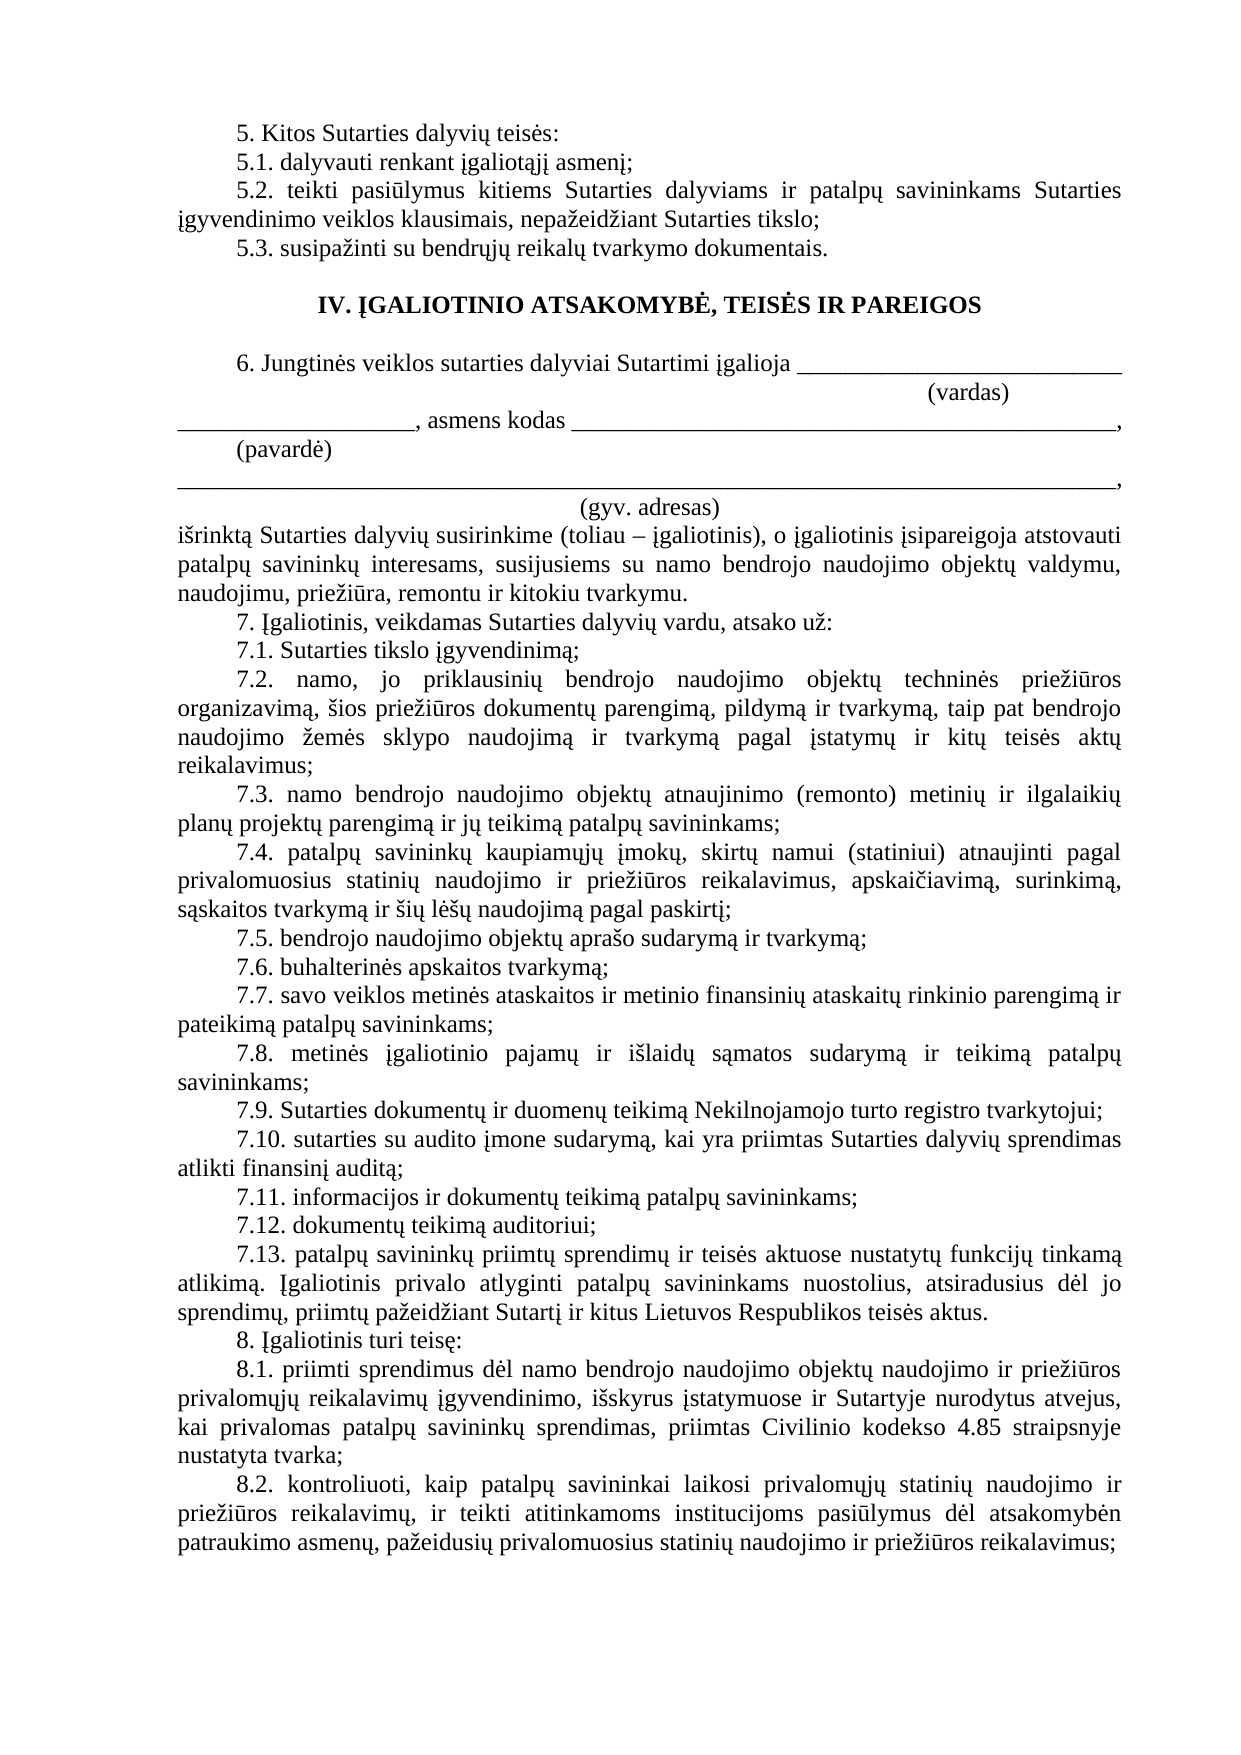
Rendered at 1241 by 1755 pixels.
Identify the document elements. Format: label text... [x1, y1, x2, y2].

text 7.10. sutarties su audito įmone sudarymą, kai yra priimtas Sutarties dalyvių sprendimas atlikti finansinį auditą; [177, 1124, 1122, 1182]
text (vardas) [815, 377, 1122, 406]
text 8.1. priimti sprendimus dėl namo bendrojo naudojimo objektų naudojimo ir priežiūros privalomųjų reikalavimų įgyvendinimo, išskyrus įstatymuose ir Sutartyje nurodytus atvejus, kai privalomas patalpų savininkų sprendimas, priimtas Civilinio kodekso 4.85 straipsnyje nustatyta tvarka; [177, 1354, 1122, 1469]
text 7.4. patalpų savininkų kaupiamųjų įmokų, skirtų namui (statiniui) atnaujinti pagal privalomuosius statinių naudojimo ir priežiūros reikalavimus, apskaičiavimą, surinkimą, sąskaitos tvarkymą ir šių lėšų naudojimą pagal paskirtį; [177, 837, 1122, 923]
text 7.12. dokumentų teikimą auditoriui; [177, 1211, 1122, 1239]
text 5. Kitos Sutarties dalyvių teisės: [177, 118, 1122, 147]
text _ , [177, 463, 1122, 492]
text 5.1. dalyvauti renkant įgaliotąjį asmenį; [177, 147, 1122, 176]
text 8. Įgaliotinis turi teisę: [177, 1326, 1122, 1354]
text (gyv. adresas) [177, 492, 1122, 521]
text 7.5. bendrojo naudojimo objektų aprašo sudarymą ir tvarkymą; [177, 923, 1122, 952]
text 7.11. informacijos ir dokumentų teikimą patalpų savininkams; [177, 1182, 1122, 1211]
text 7. Įgaliotinis, veikdamas Sutarties dalyvių vardu, atsako už: [177, 607, 1122, 636]
text 7.1. Sutarties tikslo įgyvendinimą; [177, 636, 1122, 664]
text IV. ĮGALIOTINIO ATSAKOMYBĖ, TEISĖS IR PAREIGOS [177, 291, 1122, 319]
text 7.2. namo, jo priklausinių bendrojo naudojimo objektų techninės priežiūros organizavimą, šios priežiūros dokumentų parengimą, pildymą ir tvarkymą, taip pat bendrojo naudojimo žemės sklypo naudojimą ir tvarkymą pagal įstatymų ir kitų teisės aktų reikalavimus; [177, 664, 1122, 779]
text 7.6. buhalterinės apskaitos tvarkymą; [177, 952, 1122, 981]
text 5.3. susipažinti su bendrųjų reikalų tvarkymo dokumentais. [177, 233, 1122, 262]
text 7.8. metinės įgaliotinio pajamų ir išlaidų sąmatos sudarymą ir teikimą patalpų savininkams; [177, 1038, 1122, 1096]
text 7.3. namo bendrojo naudojimo objektų atnaujinimo (remonto) metinių ir ilgalaikių planų projektų parengimą ir jų teikimą patalpų savininkams; [177, 779, 1122, 837]
text išrinktą Sutarties dalyvių susirinkime (toliau – įgaliotinis), o įgaliotinis įsipareigoja atstovauti patalpų savininkų interesams, susijusiems su namo bendrojo naudojimo objektų valdymu, naudojimu, priežiūra, remontu ir kitokiu tvarkymu. [177, 521, 1122, 607]
text 5.2. teikti pasiūlymus kitiems Sutarties dalyviams ir patalpų savininkams Sutarties įgyvendinimo veiklos klausimais, nepažeidžiant Sutarties tikslo; [177, 176, 1122, 233]
text 7.9. Sutarties dokumentų ir duomenų teikimą Nekilnojamojo turto registro tvarkytojui; [177, 1096, 1122, 1124]
text 8.2. kontroliuoti, kaip patalpų savininkai laikosi privalomųjų statinių naudojimo ir priežiūros reikalavimų, ir teikti atitinkamoms institucijoms pasiūlymus dėl atsakomybėn patraukimo asmenų, pažeidusių privalomuosius statinių naudojimo ir priežiūros reikalavimus; [177, 1469, 1122, 1556]
text (pavardė) [177, 434, 1122, 463]
text 6. Jungtinės veiklos sutarties dalyviai Sutartimi įgalioja [177, 348, 1122, 377]
text 7.13. patalpų savininkų priimtų sprendimų ir teisės aktuose nustatytų funkcijų tinkamą atlikimą. Įgaliotinis privalo atlyginti patalpų savininkams nuostolius, atsiradusius dėl jo sprendimų, priimtų pažeidžiant Sutartį ir kitus Lietuvos Respublikos teisės aktus. [177, 1239, 1122, 1326]
text 7.7. savo veiklos metinės ataskaitos ir metinio finansinių ataskaitų rinkinio parengimą ir pateikimą patalpų savininkams; [177, 981, 1122, 1038]
text ___________________, asmens kodas , [177, 406, 1122, 434]
